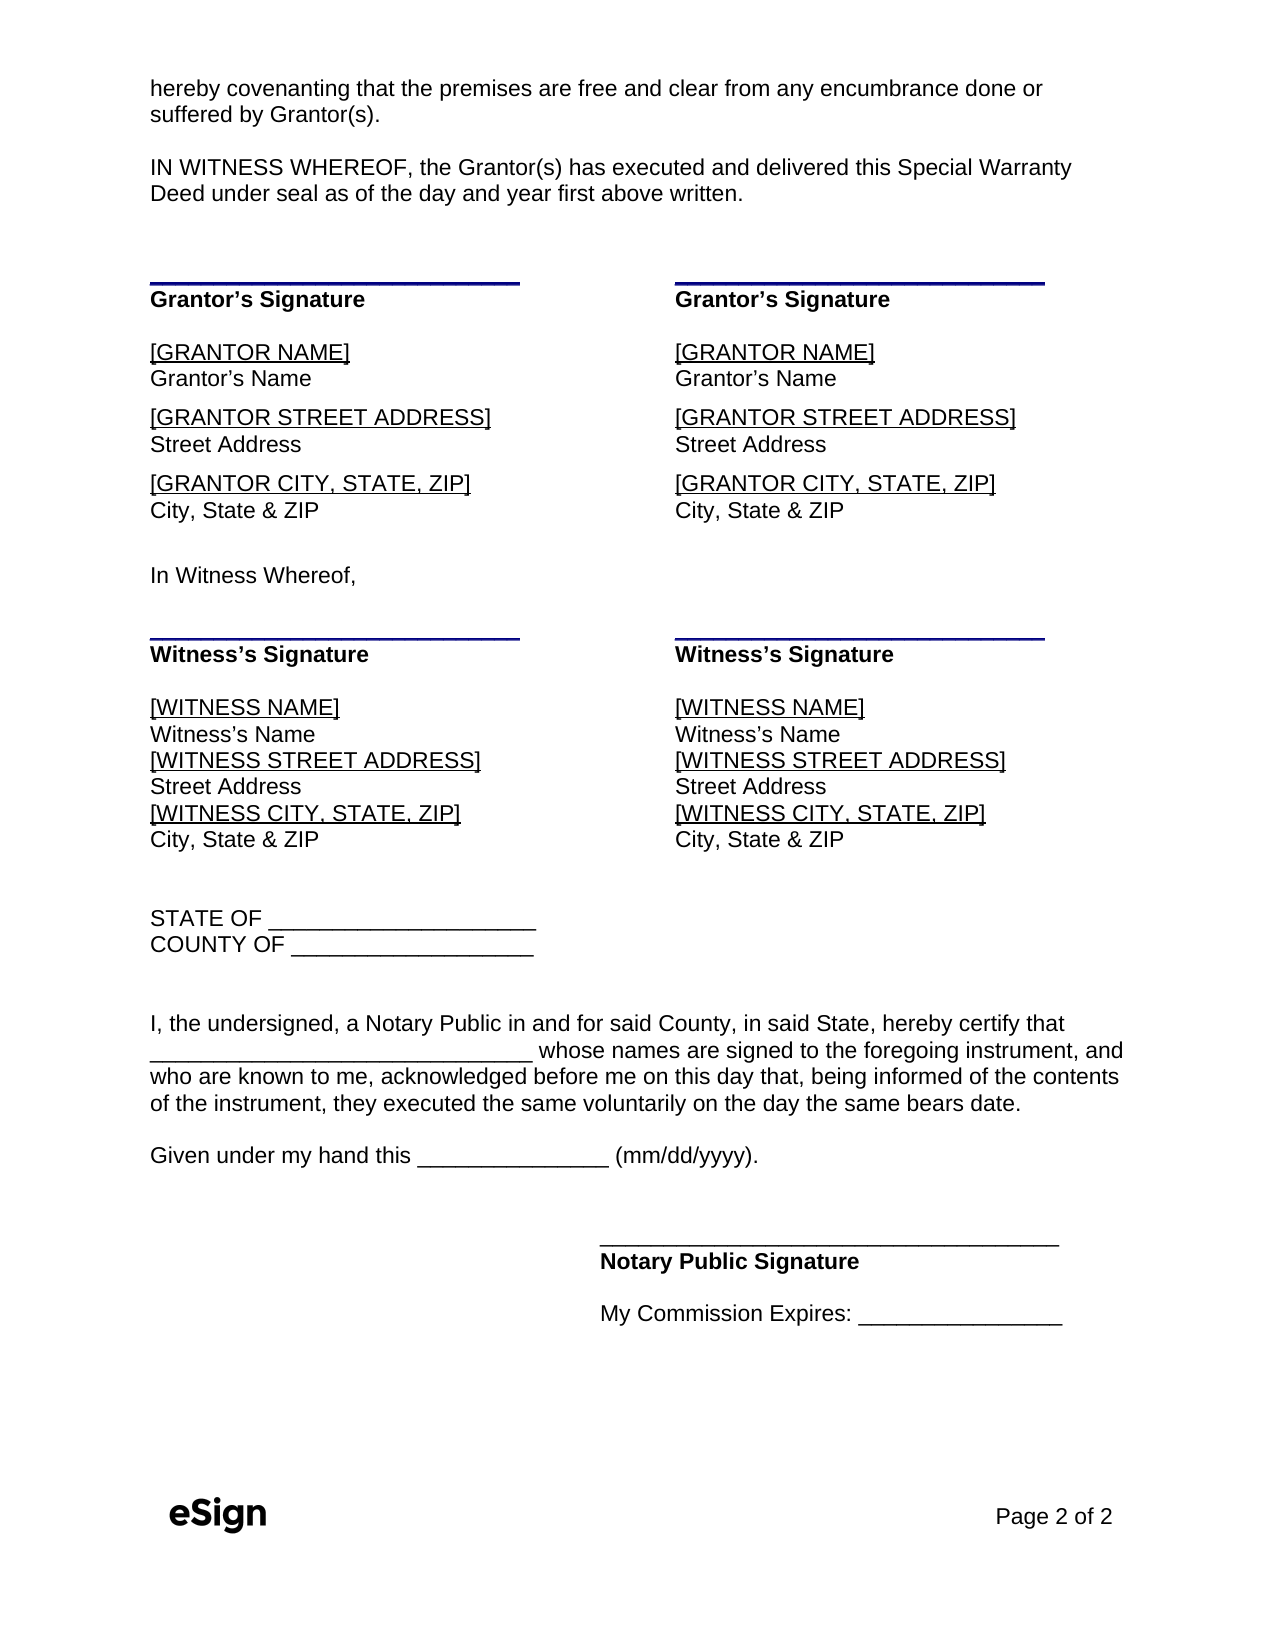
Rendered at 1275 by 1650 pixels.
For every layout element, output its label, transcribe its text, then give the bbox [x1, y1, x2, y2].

text In Witness Whereof, [150, 562, 1125, 589]
text ____________________________________ [525, 1221, 1125, 1248]
text [WITNESS STREET ADDRESS] [WITNESS STREET ADDRESS] [150, 747, 1125, 773]
text Street Address Street Address [150, 773, 1125, 799]
text hereby covenanting that the premises are free and clear from any encumbrance done or suffered by Grantor(s). [150, 75, 1125, 128]
text I, the undersigned, a Notary Public in and for said County, in said State, hereby certify that ______________________________ whose names are signed to the foregoing instrument, and who are known to me, acknowledged before me on this day that, being informed of the contents of the instrument, they executed the same voluntarily on the day the same bears date. [150, 1010, 1125, 1116]
text Notary Public Signature [525, 1248, 1125, 1274]
text Grantor’s Name Grantor’s Name [150, 365, 1125, 391]
text IN WITNESS WHEREOF, the Grantor(s) has executed and delivered this Special Warranty Deed under seal as of the day and year first above written. [150, 154, 1125, 207]
text [GRANTOR STREET ADDRESS] [GRANTOR STREET ADDRESS] [150, 404, 1125, 431]
text STATE OF _____________________ [150, 905, 1125, 931]
text Witness’s Name Witness’s Name [150, 721, 1125, 747]
text Witness’s Signature Witness’s Signature [150, 641, 1125, 668]
text [GRANTOR NAME] [GRANTOR NAME] [150, 338, 1125, 365]
text Street Address Street Address [150, 431, 1125, 457]
text Grantor’s Signature Grantor’s Signature [150, 286, 1125, 312]
text COUNTY OF ___________________ [150, 931, 1125, 958]
text City, State & ZIP City, State & ZIP [150, 497, 1125, 523]
text City, State & ZIP City, State & ZIP [150, 826, 1125, 852]
text _____________________________ _____________________________ [150, 259, 1125, 286]
text My Commission Expires: ________________ [525, 1300, 1125, 1327]
text [GRANTOR CITY, STATE, ZIP] [GRANTOR CITY, STATE, ZIP] [150, 470, 1125, 497]
text Given under my hand this _______________ (mm/dd/yyyy). [150, 1142, 1125, 1168]
text [WITNESS CITY, STATE, ZIP] [WITNESS CITY, STATE, ZIP] [150, 799, 1125, 826]
text _____________________________ _____________________________ [150, 615, 1125, 641]
text [WITNESS NAME] [WITNESS NAME] [150, 694, 1125, 721]
